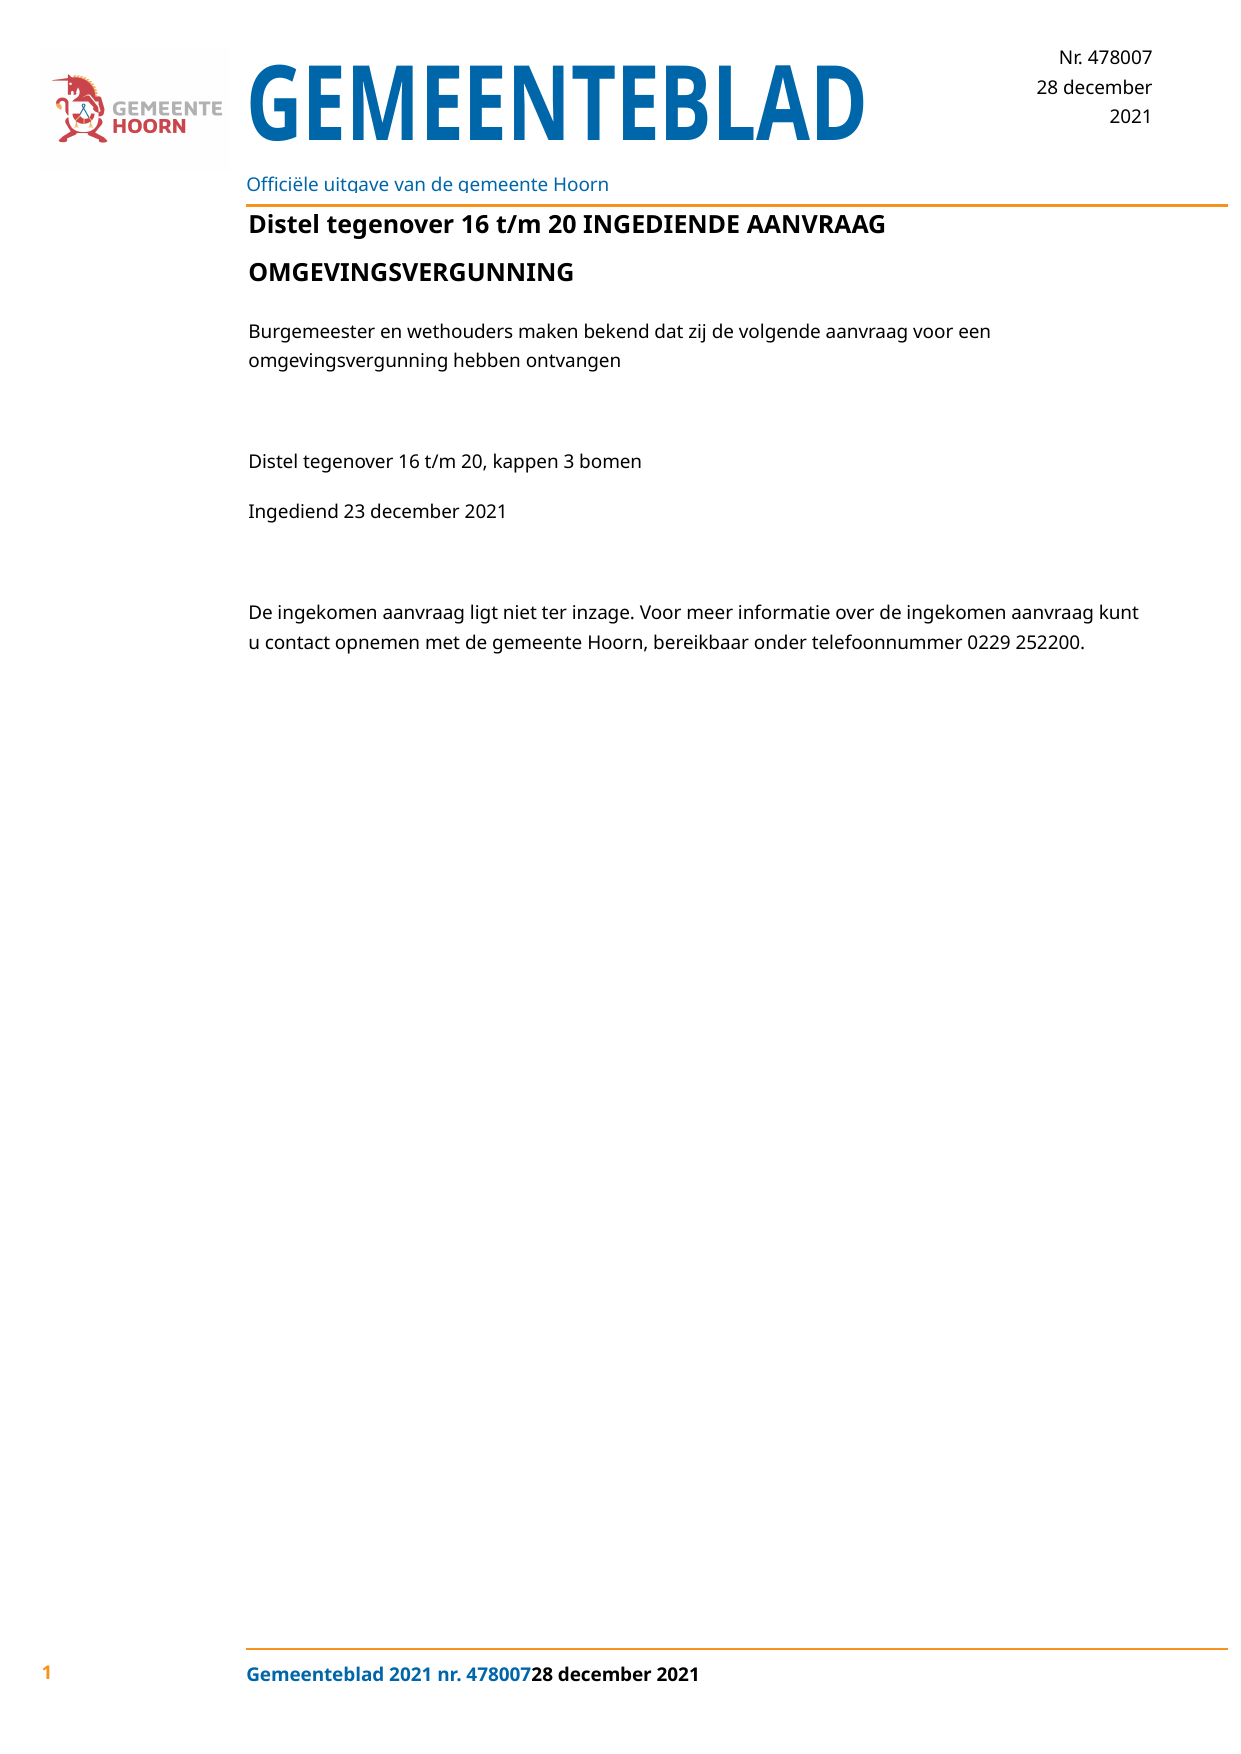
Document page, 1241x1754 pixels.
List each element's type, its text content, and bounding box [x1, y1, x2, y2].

text Burgemeester en wethouders maken bekend dat zij de volgende aanvraag voor een omgevingsvergunning hebben ontvangen [248, 318, 1152, 373]
text Distel tegenover 16 t/m 20 INGEDIENDE AANVRAAG OMGEVINGSVERGUNNING [248, 207, 1152, 288]
text De ingekomen aanvraag ligt niet ter inzage. Voor meer informatie over de ingekomen aanvraag kunt u contact opnemen met de gemeente Hoorn, bereikbaar onder telefoonnummer 0229 252200. [248, 599, 1152, 655]
text Ingediend 23 december 2021 [248, 499, 1152, 524]
picture [41, 47, 231, 172]
text Distel tegenover 16 t/m 20, kappen 3 bomen [248, 448, 1152, 474]
